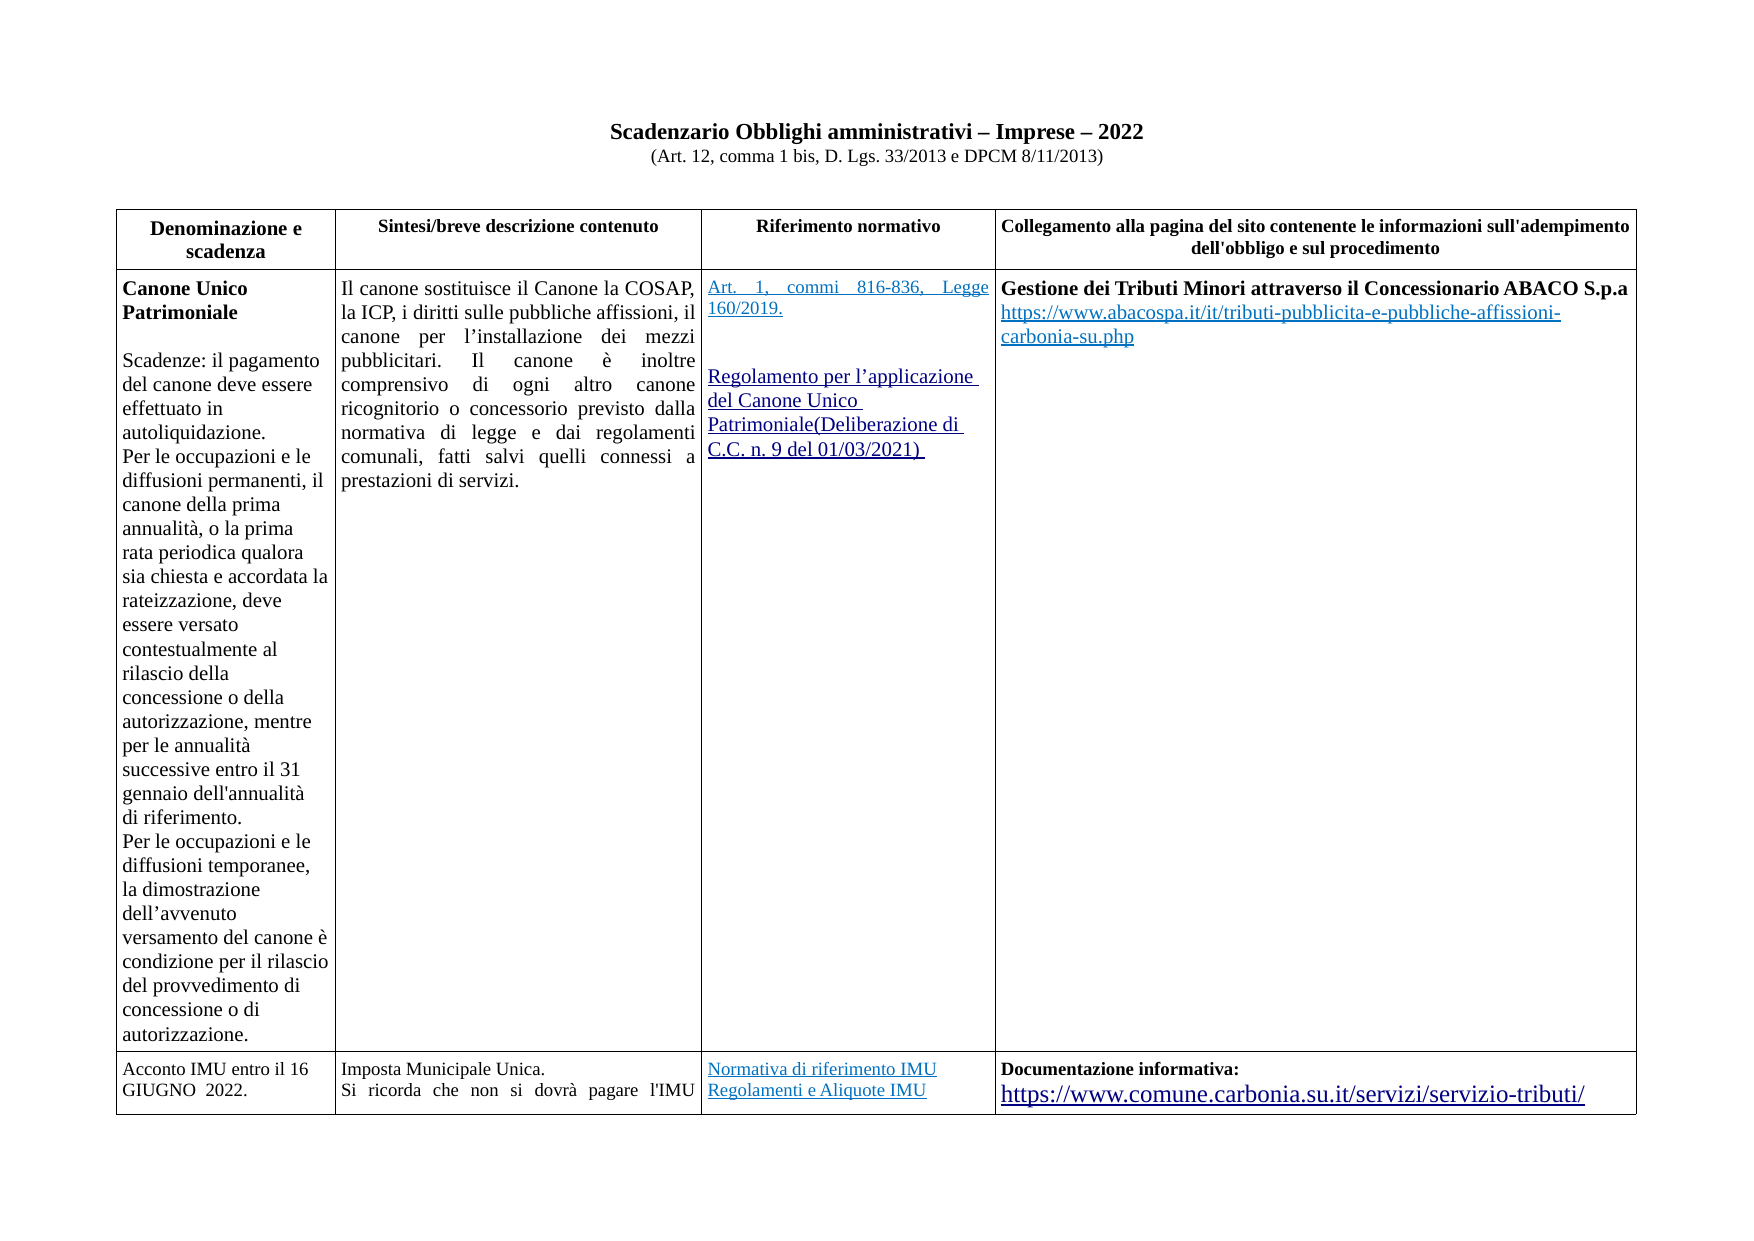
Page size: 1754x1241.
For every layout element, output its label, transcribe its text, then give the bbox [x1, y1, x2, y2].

text (Art. 12, comma 1 bis, D. Lgs. 33/2013 e DPCM 8/11/2013) [118, 144, 1636, 166]
table_cell Il canone sostituisce il Canone la COSAP, la ICP, i diritti sulle pubbliche affissioni, il canone per l’installazione dei mezzi pubblicitari. Il canone è inoltre comprensivo di ogni altro canone ricognitorio o concessorio previsto dalla normativa di legge e dai regolamenti comunali, fatti salvi quelli connessi a prestazioni di servizi. [336, 270, 701, 1051]
table_header Collegamento alla pagina del sito contenente le informazioni sull'adempimento dell'obbligo e sul procedimento [996, 210, 1636, 269]
table_cell Imposta Municipale Unica. Si ricorda che non si dovrà pagare l'IMU [336, 1052, 701, 1113]
table_cell Acconto IMU entro il 16 GIUGNO 2022. [117, 1052, 335, 1113]
table_header Sintesi/breve descrizione contenuto [336, 210, 701, 269]
table_cell Gestione dei Tributi Minori attraverso il Concessionario ABACO S.p.a https://www.abacospa.it/it/tributi-pubblicita-e-pubbliche-affissioni-carbonia-su.php [996, 270, 1636, 1051]
table_cell Documentazione informativa: https://www.comune.carbonia.su.it/servizi/servizio-tributi/ [996, 1052, 1636, 1113]
text Scadenzario Obblighi amministrativi – Imprese – 2022 [118, 118, 1636, 144]
table_cell Art. 1, commi 816-836, Legge 160/2019. Regolamento per l’applicazione del Canone Unico Patrimoniale(Deliberazione di C.C. n. 9 del 01/03/2021) [702, 270, 995, 1051]
table_cell Normativa di riferimento IMU Regolamenti e Aliquote IMU [702, 1052, 995, 1113]
table_header Denominazione e scadenza [117, 210, 335, 269]
table_header Riferimento normativo [702, 210, 995, 269]
table_cell Canone Unico Patrimoniale Scadenze: il pagamento del canone deve essere effettuato in autoliquidazione. Per le occupazioni e le diffusioni permanenti, il canone della prima annualità, o la prima rata periodica qualora sia chiesta e accordata la rateizzazione, deve essere versato contestualmente al rilascio della concessione o della autorizzazione, mentre per le annualità successive entro il 31 gennaio dell'annualità di riferimento. Per le occupazioni e le diffusioni temporanee, la dimostrazione dell’avvenuto versamento del canone è condizione per il rilascio del provvedimento di concessione o di autorizzazione. [117, 270, 335, 1051]
